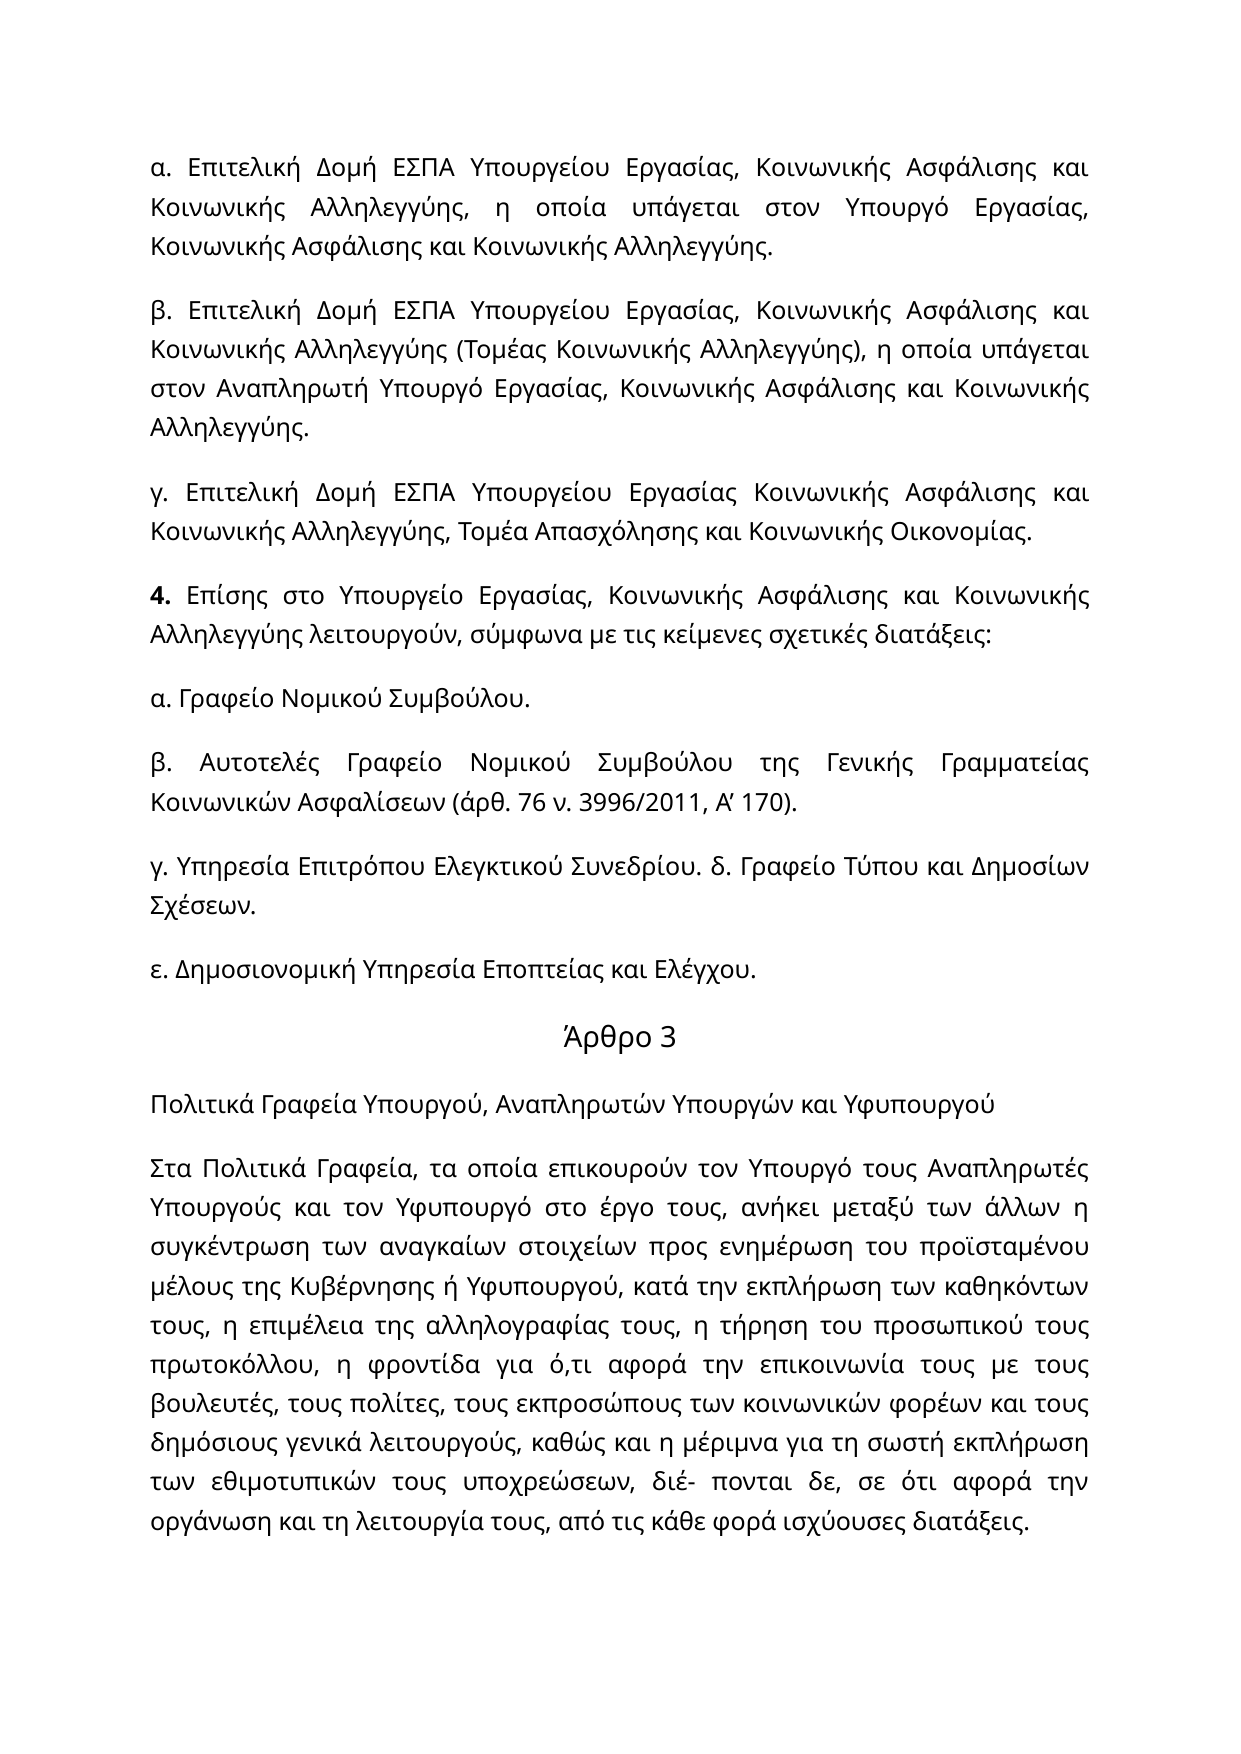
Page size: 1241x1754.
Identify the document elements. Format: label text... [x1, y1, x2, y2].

subtitle Άρθρο 3 [150, 1016, 1090, 1056]
text β. Επιτελική Δομή ΕΣΠΑ Υπουργείου Εργασίας, Κοινωνικής Ασφάλισης και Κοινωνικής Αλληλεγγύης (Τομέας Κοινωνικής Αλληλεγγύης), η οποία υπάγεται στον Αναπληρωτή Υπουργό Εργασίας, Κοινωνικής Ασφάλισης και Κοινωνικής Αλληλεγγύης. [150, 292, 1090, 444]
text α. Επιτελική Δομή ΕΣΠΑ Υπουργείου Εργασίας, Κοινωνικής Ασφάλισης και Κοινωνικής Αλληλεγγύης, η οποία υπάγεται στον Υπουργό Εργασίας, Κοινωνικής Ασφάλισης και Κοινωνικής Αλληλεγγύης. [150, 150, 1090, 262]
text γ. Υπηρεσία Επιτρόπου Ελεγκτικού Συνεδρίου. δ. Γραφείο Τύπου και Δημοσίων Σχέσεων. [150, 848, 1090, 922]
text Στα Πολιτικά Γραφεία, τα οποία επικουρούν τον Υπουργό τους Αναπληρωτές Υπουργούς και τον Υφυπουργό στο έργο τους, ανήκει μεταξύ των άλλων η συγκέντρωση των αναγκαίων στοιχείων προς ενημέρωση του προϊσταμένου μέλους της Κυβέρνησης ή Υφυπουργού, κατά την εκπλήρωση των καθηκόντων τους, η επιμέλεια της αλληλογραφίας τους, η τήρηση του προσωπικού τους πρωτοκόλλου, η φροντίδα για ό,τι αφορά την επικοινωνία τους με τους βουλευτές, τους πολίτες, τους εκπροσώπους των κοινωνικών φορέων και τους δημόσιους γενικά λειτουργούς, καθώς και η μέριμνα για τη σωστή εκπλήρωση των εθιμοτυπικών τους υποχρεώσεων, διέ- πονται δε, σε ότι αφορά την οργάνωση και τη λειτουργία τους, από τις κάθε φορά ισχύουσες διατάξεις. [150, 1151, 1090, 1537]
text β. Αυτοτελές Γραφείο Νομικού Συμβούλου της Γενικής Γραμματείας Κοινωνικών Ασφαλίσεων (άρθ. 76 ν. 3996/2011, Α’ 170). [150, 745, 1090, 818]
text γ. Επιτελική Δομή ΕΣΠΑ Υπουργείου Εργασίας Κοινωνικής Ασφάλισης και Κοινωνικής Αλληλεγγύης, Τομέα Απασχόλησης και Κοινωνικής Οικονομίας. [150, 474, 1090, 547]
text Πολιτικά Γραφεία Υπουργού, Αναπληρωτών Υπουργών και Υφυπουργού [150, 1086, 1090, 1121]
text α. Γραφείο Νομικού Συμβούλου. [150, 681, 1090, 715]
text ε. Δημοσιονομική Υπηρεσία Εποπτείας και Ελέγχου. [150, 952, 1090, 986]
text 4. Επίσης στο Υπουργείο Εργασίας, Κοινωνικής Ασφάλισης και Κοινωνικής Αλληλεγγύης λειτουργούν, σύμφωνα με τις κείμενες σχετικές διατάξεις: [150, 577, 1090, 651]
